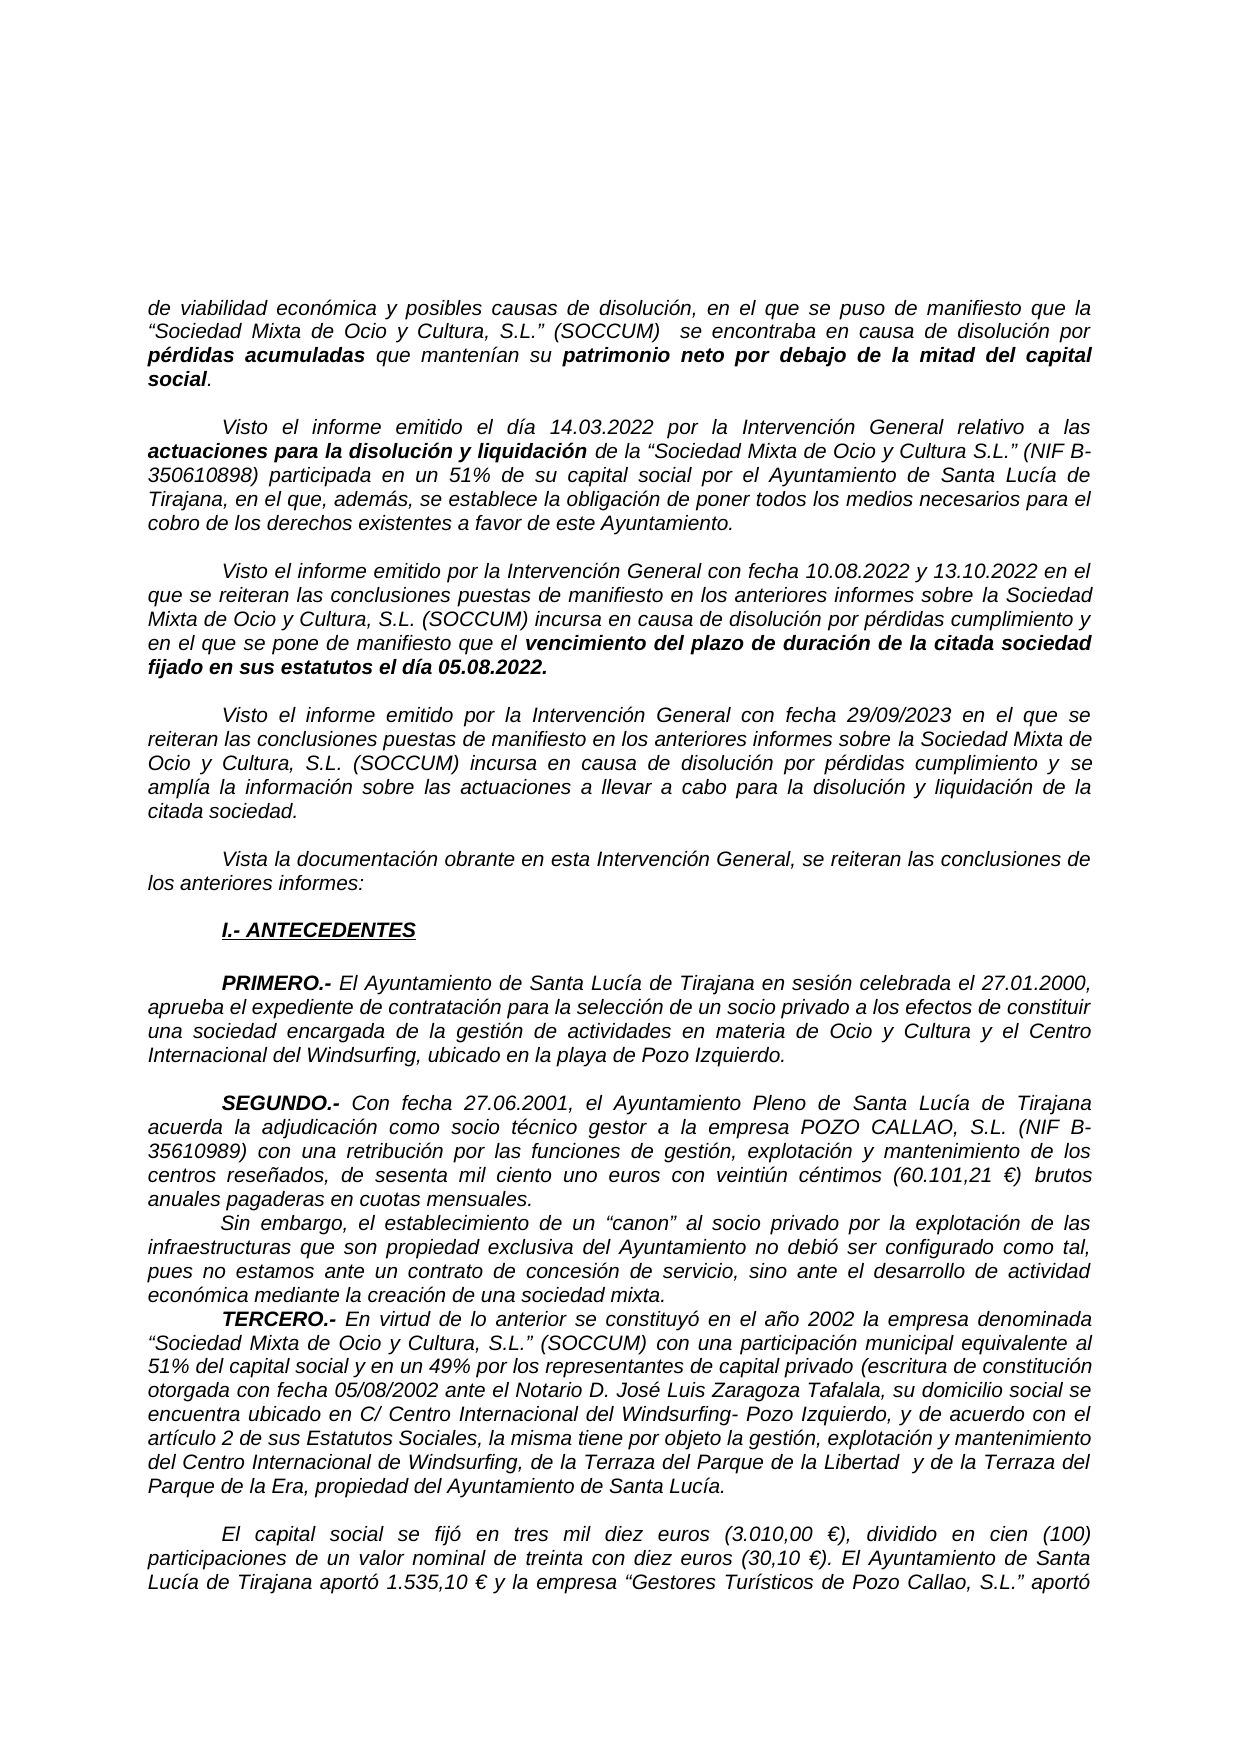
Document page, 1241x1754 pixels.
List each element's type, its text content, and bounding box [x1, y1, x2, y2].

text SEGUNDO.- Con fecha 27.06.2001, el Ayuntamiento Pleno de Santa Lucía de Tirajana acuerda la adjudicación como socio técnico gestor a la empresa POZO CALLAO, S.L. (NIF B-35610989) con una retribución por las funciones de gestión, explotación y mantenimiento de los centros reseñados, de sesenta mil ciento uno euros con veintiún céntimos (60.101,21 €) brutos anuales pagaderas en cuotas mensuales. [148, 1091, 1092, 1211]
text I.- ANTECEDENTES [148, 918, 1092, 942]
text Visto el informe emitido por la Intervención General con fecha 29/09/2023 en el que se reiteran las conclusiones puestas de manifiesto en los anteriores informes sobre la Sociedad Mixta de Ocio y Cultura, S.L. (SOCCUM) incursa en causa de disolución por pérdidas cumplimiento y se amplía la información sobre las actuaciones a llevar a cabo para la disolución y liquidación de la citada sociedad. [148, 703, 1092, 822]
text El capital social se fijó en tres mil diez euros (3.010,00 €), dividido en cien (100) participaciones de un valor nominal de treinta con diez euros (30,10 €). El Ayuntamiento de Santa Lucía de Tirajana aportó 1.535,10 € y la empresa “Gestores Turísticos de Pozo Callao, S.L.” aportó [148, 1522, 1092, 1594]
text Visto el informe emitido por la Intervención General con fecha 10.08.2022 y 13.10.2022 en el que se reiteran las conclusiones puestas de manifiesto en los anteriores informes sobre la Sociedad Mixta de Ocio y Cultura, S.L. (SOCCUM) incursa en causa de disolución por pérdidas cumplimiento y en el que se pone de manifiesto que el vencimiento del plazo de duración de la citada sociedad fijado en sus estatutos el día 05.08.2022. [148, 559, 1092, 679]
text de viabilidad económica y posibles causas de disolución, en el que se puso de manifiesto que la “Sociedad Mixta de Ocio y Cultura, S.L.” (SOCCUM) se encontraba en causa de disolución por pérdidas acumuladas que mantenían su patrimonio neto por debajo de la mitad del capital social. [148, 295, 1092, 391]
text TERCERO.- En virtud de lo anterior se constituyó en el año 2002 la empresa denominada “Sociedad Mixta de Ocio y Cultura, S.L.” (SOCCUM) con una participación municipal equivalente al 51% del capital social y en un 49% por los representantes de capital privado (escritura de constitución otorgada con fecha 05/08/2002 ante el Notario D. José Luis Zaragoza Tafalala, su domicilio social se encuentra ubicado en C/ Centro Internacional del Windsurfing- Pozo Izquierdo, y de acuerdo con el artículo 2 de sus Estatutos Sociales, la misma tiene por objeto la gestión, explotación y mantenimiento del Centro Internacional de Windsurfing, de la Terraza del Parque de la Libertad y de la Terraza del Parque de la Era, propiedad del Ayuntamiento de Santa Lucía. [148, 1306, 1092, 1498]
text Visto el informe emitido el día 14.03.2022 por la Intervención General relativo a las actuaciones para la disolución y liquidación de la “Sociedad Mixta de Ocio y Cultura S.L.” (NIF B-350610898) participada en un 51% de su capital social por el Ayuntamiento de Santa Lucía de Tirajana, en el que, además, se establece la obligación de poner todos los medios necesarios para el cobro de los derechos existentes a favor de este Ayuntamiento. [148, 415, 1092, 535]
text Vista la documentación obrante en esta Intervención General, se reiteran las conclusiones de los anteriores informes: [148, 846, 1092, 894]
text PRIMERO.- El Ayuntamiento de Santa Lucía de Tirajana en sesión celebrada el 27.01.2000, aprueba el expediente de contratación para la selección de un socio privado a los efectos de constituir una sociedad encargada de la gestión de actividades en materia de Ocio y Cultura y el Centro Internacional del Windsurfing, ubicado en la playa de Pozo Izquierdo. [148, 971, 1092, 1067]
text Sin embargo, el establecimiento de un “canon” al socio privado por la explotación de las infraestructuras que son propiedad exclusiva del Ayuntamiento no debió ser configurado como tal, pues no estamos ante un contrato de concesión de servicio, sino ante el desarrollo de actividad económica mediante la creación de una sociedad mixta. [148, 1211, 1092, 1306]
